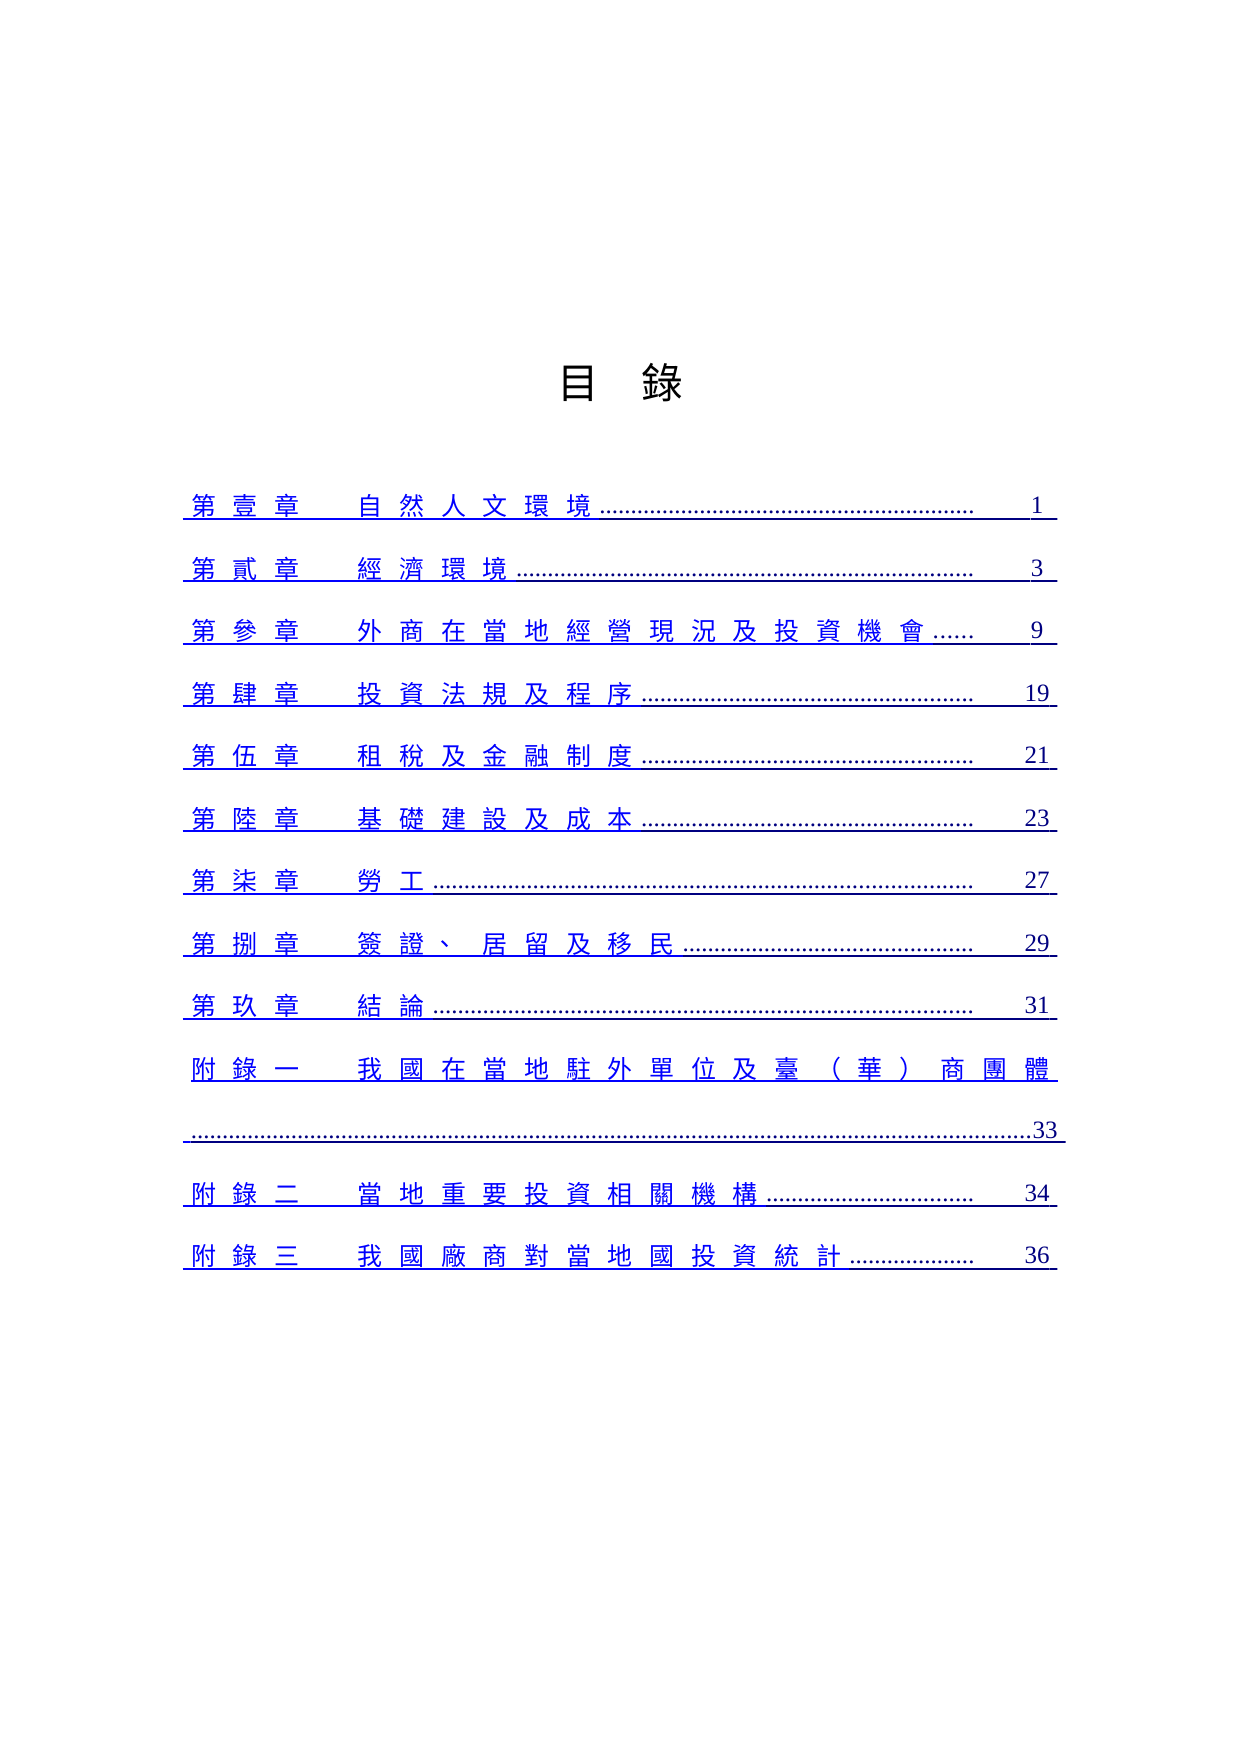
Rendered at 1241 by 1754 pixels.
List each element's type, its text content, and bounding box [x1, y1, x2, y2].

text 附錄一 我國在當地駐外單位及臺（華）商團體 33 [183, 1026, 1058, 1141]
text [183, 645, 1058, 651]
text [183, 832, 1058, 838]
text [183, 1270, 1058, 1276]
text 附錄二 當地重要投資相關機構 34 [183, 1151, 1058, 1205]
text [183, 1020, 1058, 1026]
text [183, 957, 1058, 963]
text [183, 707, 1058, 713]
text 第壹章 自然人文環境 1 [183, 463, 1058, 518]
text [183, 520, 1058, 526]
text 第柒章 勞工 27 [183, 838, 1058, 893]
text 第陸章 基礎建設及成本 23 [183, 776, 1058, 830]
text [183, 1143, 1058, 1151]
text 附錄三 我國廠商對當地國投資統計 36 [183, 1213, 1058, 1268]
text [183, 582, 1058, 588]
text [183, 1207, 1058, 1213]
text 第伍章 租稅及金融制度 21 [183, 713, 1058, 768]
text [183, 895, 1058, 901]
text 第玖章 結論 31 [183, 963, 1058, 1018]
text [183, 770, 1058, 776]
text 第參章 外商在當地經營現況及投資機會 9 [183, 588, 1058, 643]
text 第捌章 簽證、居留及移民 29 [183, 901, 1058, 955]
text 第肆章 投資法規及程序 19 [183, 651, 1058, 705]
text 目 錄 [183, 338, 1058, 401]
text 第貳章 經濟環境 3 [183, 526, 1058, 580]
